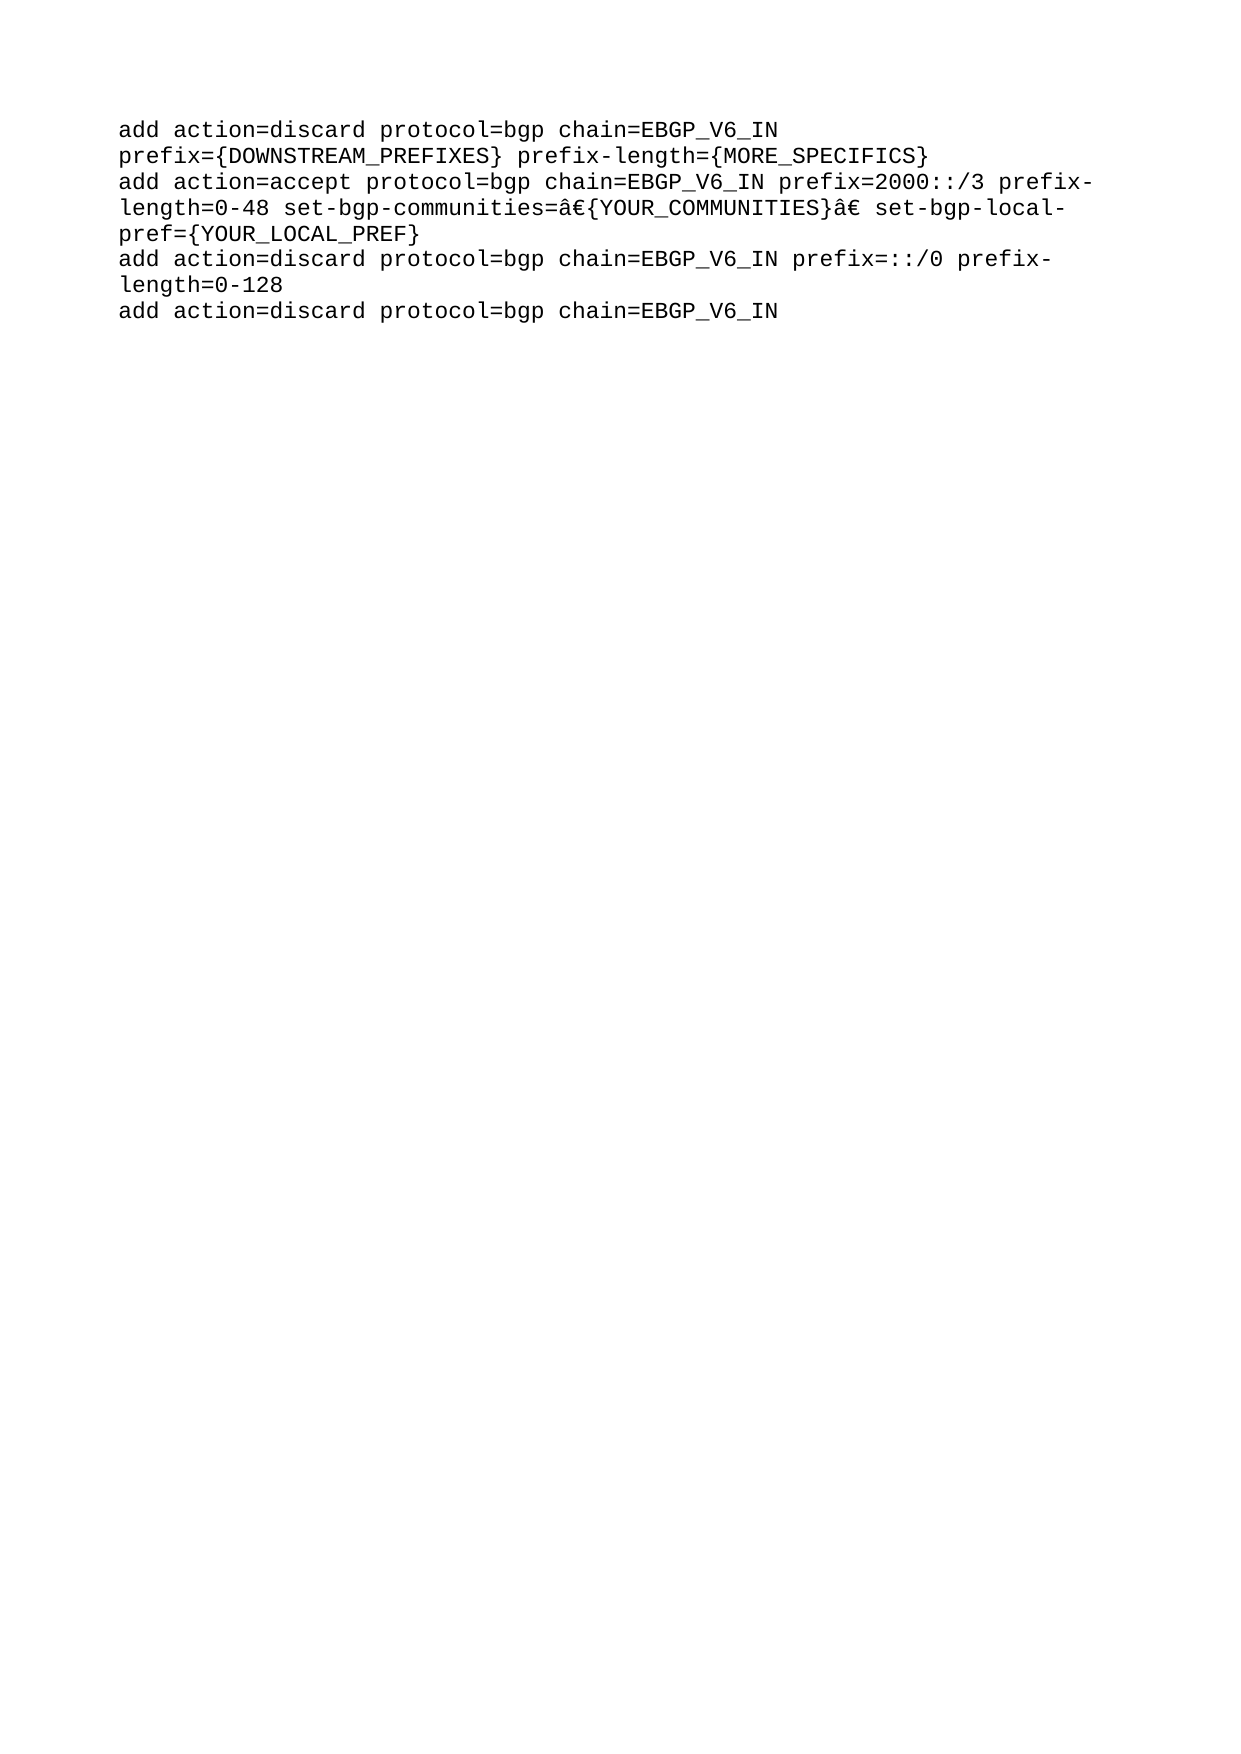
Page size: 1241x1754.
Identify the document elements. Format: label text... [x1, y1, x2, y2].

text add action=discard protocol=bgp chain=EBGP_V6_IN [118, 300, 1122, 326]
text add action=accept protocol=bgp chain=EBGP_V6_IN prefix=2000::/3 prefix-length=0-48 set-bgp-communities=â€{YOUR_COMMUNITIES}â€ set-bgp-local-pref={YOUR_LOCAL_PREF} [118, 170, 1122, 248]
text add action=discard protocol=bgp chain=EBGP_V6_IN prefix=::/0 prefix-length=0-128 [118, 248, 1122, 300]
text add action=discard protocol=bgp chain=EBGP_V6_IN prefix={DOWNSTREAM_PREFIXES} prefix-length={MORE_SPECIFICS} [118, 118, 1122, 170]
